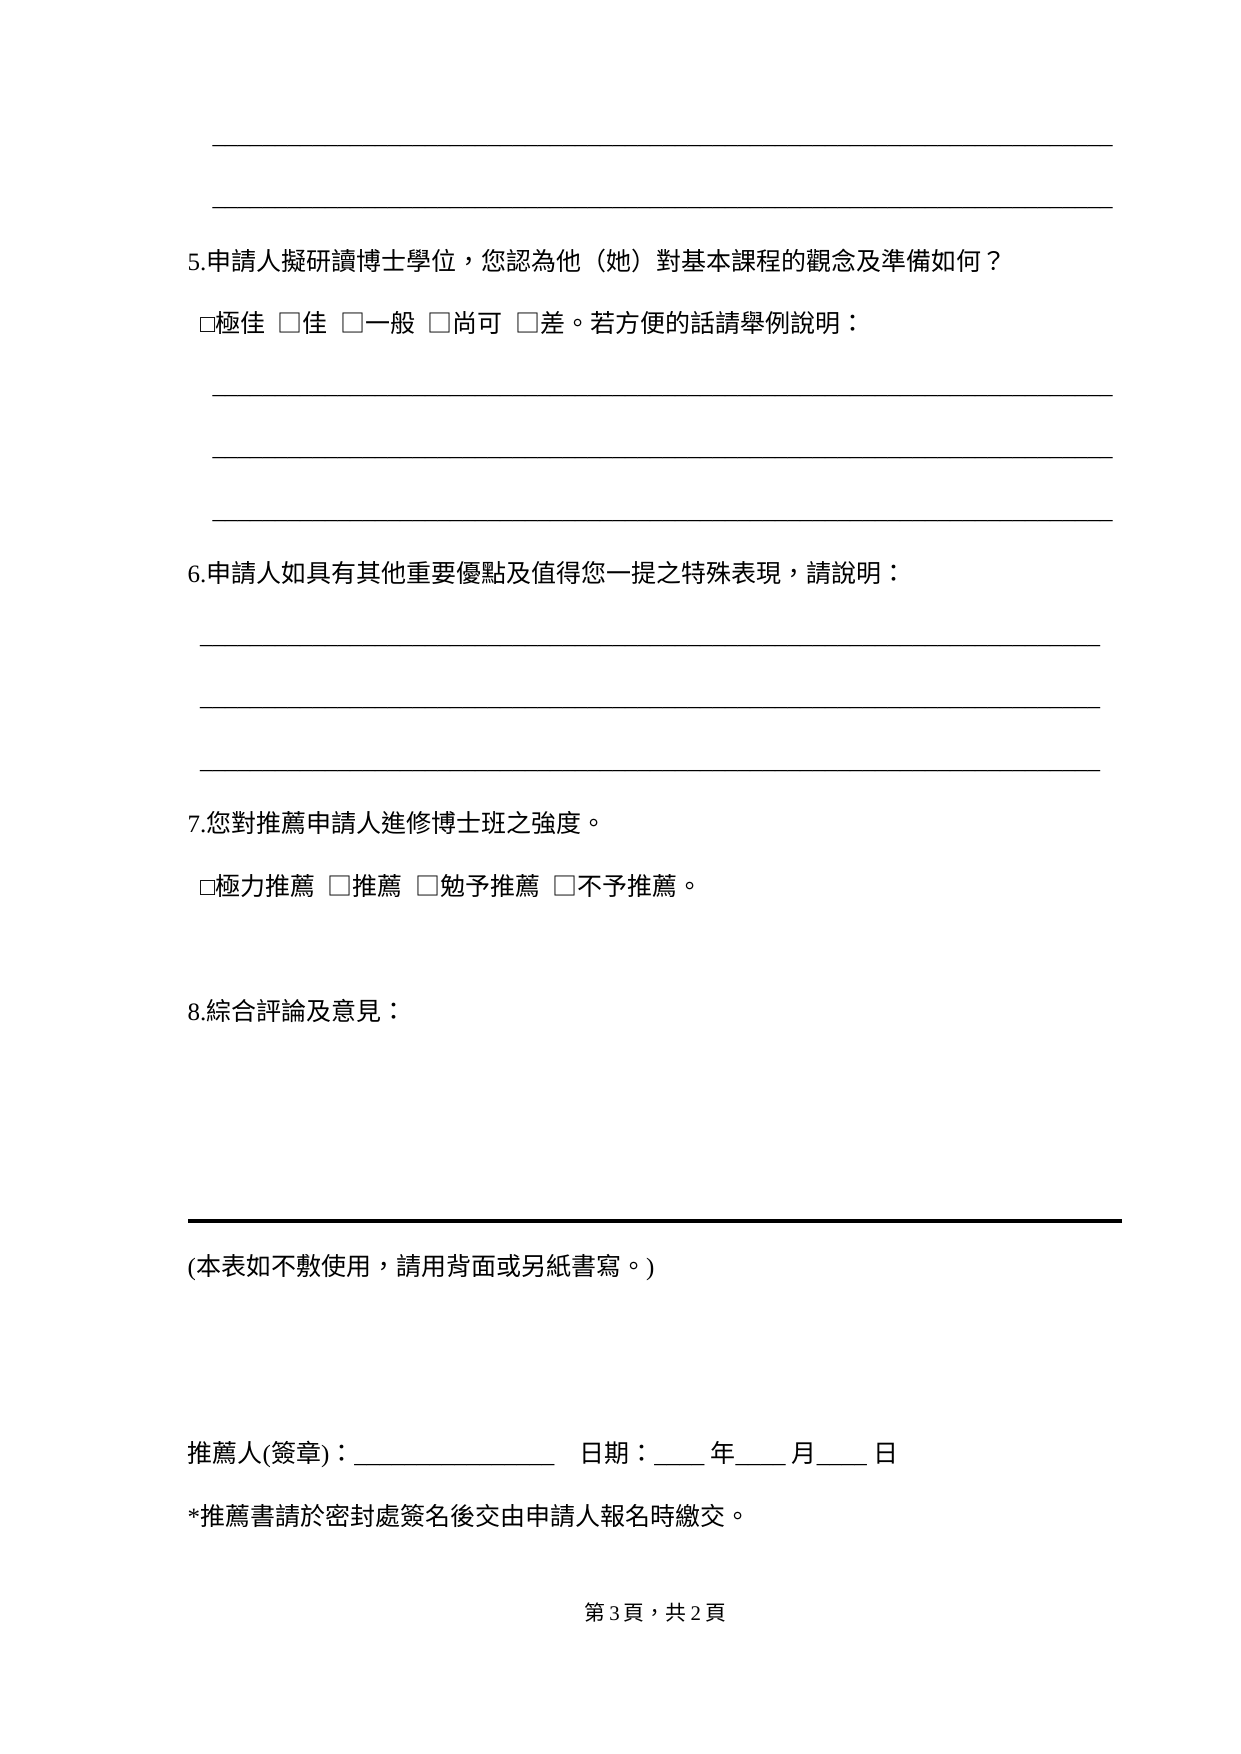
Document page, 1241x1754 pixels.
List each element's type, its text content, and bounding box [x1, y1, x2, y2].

text ________________________________________________________________________ [187, 342, 1122, 405]
text ________________________________________________________________________ [187, 717, 1175, 780]
text ________________________________________________________________________ [187, 467, 1122, 530]
text (本表如不敷使用，請用背面或另紙書寫。) [187, 1223, 1122, 1285]
text ________________________________________________________________________ [187, 655, 1175, 717]
text 6.申請人如具有其他重要優點及值得您一提之特殊表現，請說明： [187, 530, 1217, 592]
text ________________________________________________________________________ [212, 92, 1217, 155]
text 推薦人(簽章)：________________ 日期：____ 年____ 月____ 日 [187, 1410, 1122, 1473]
text ________________________________________________________________________ [187, 405, 1122, 467]
text 8.綜合評論及意見： [187, 967, 1122, 1030]
text 7.您對推薦申請人進修博士班之強度。 [187, 780, 1122, 842]
text □極佳 □佳 □一般 □尚可 □差。若方便的話請舉例說明： [187, 280, 1202, 342]
text □極力推薦 □推薦 □勉予推薦 □不予推薦。 [187, 842, 1122, 905]
text ________________________________________________________________________ [212, 155, 1217, 217]
text 5.申請人擬研讀博士學位，您認為他（她）對基本課程的觀念及準備如何？ [187, 217, 1202, 280]
text ________________________________________________________________________ [187, 592, 1175, 655]
text *推薦書請於密封處簽名後交由申請人報名時繳交。 [187, 1473, 1187, 1535]
